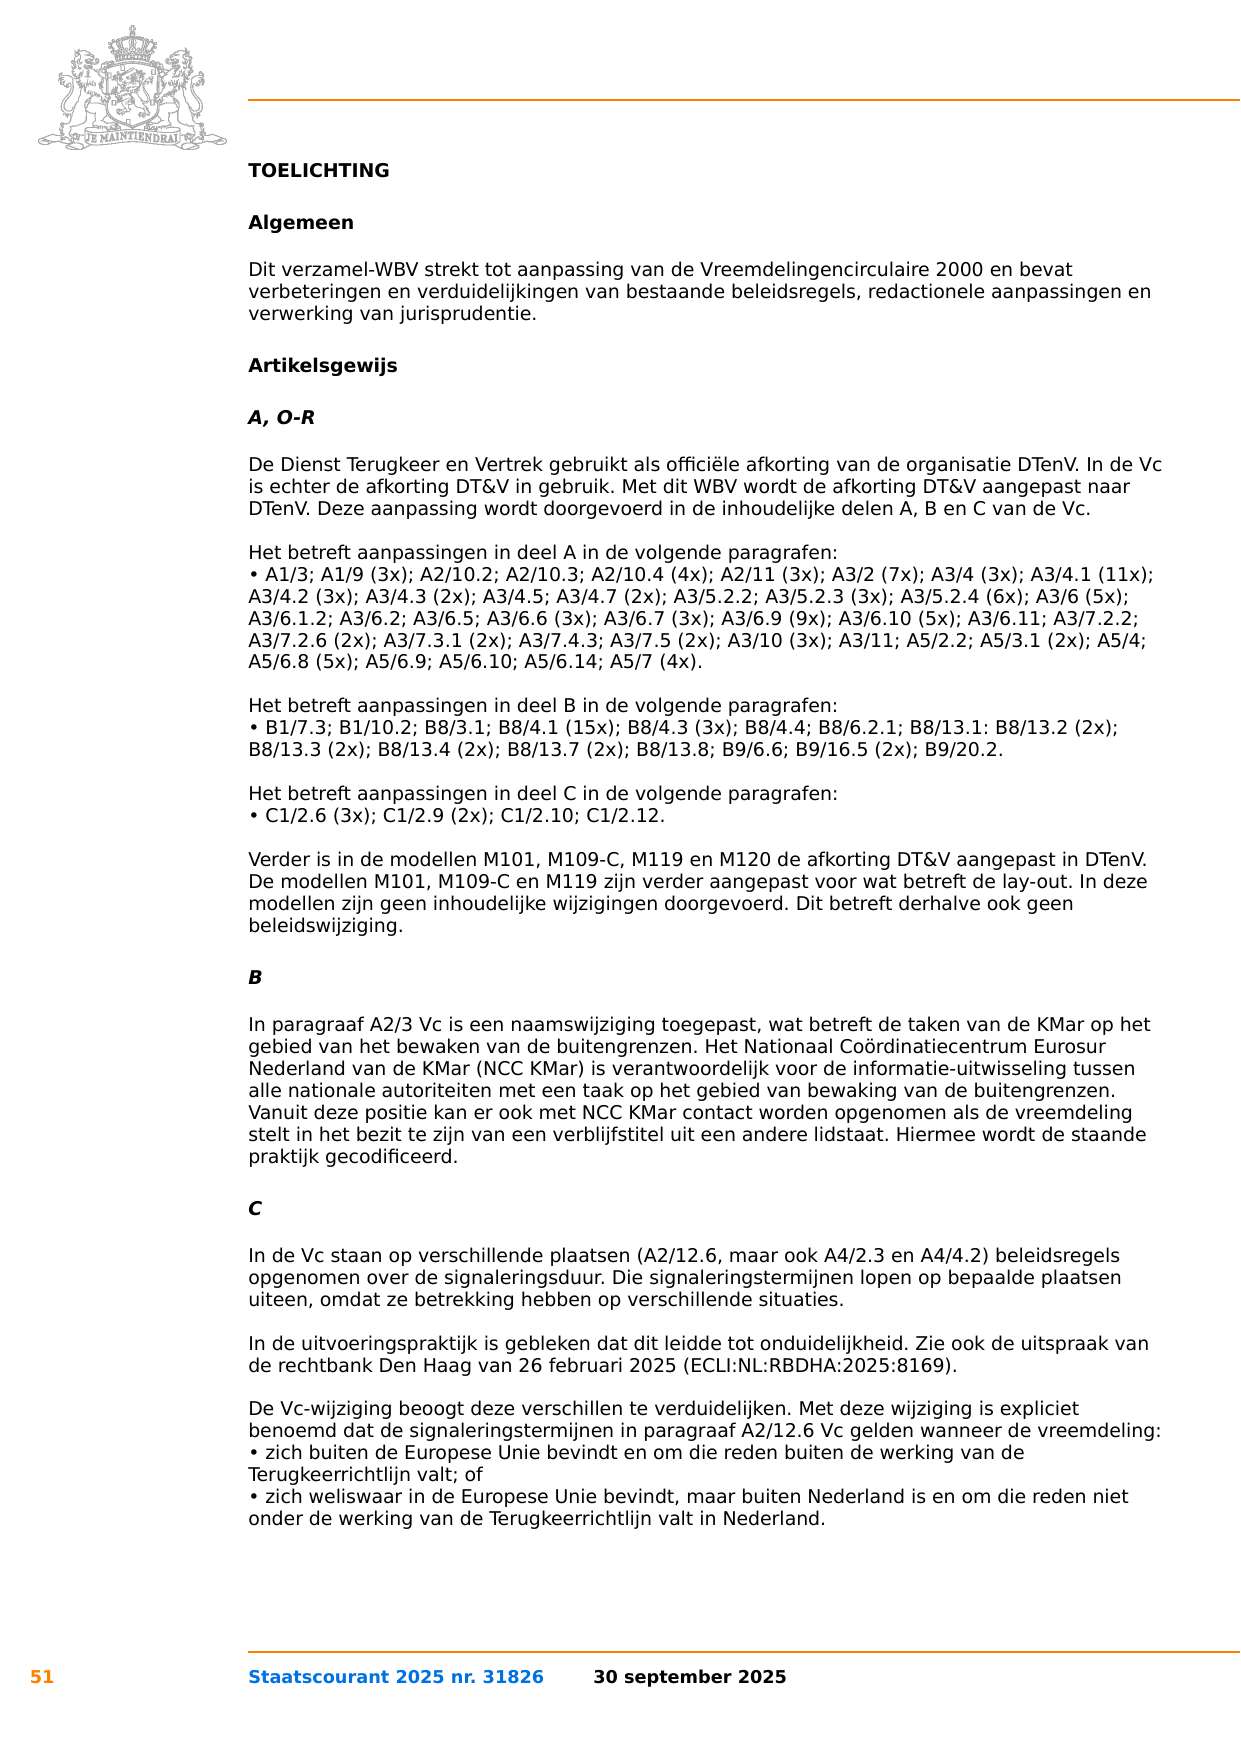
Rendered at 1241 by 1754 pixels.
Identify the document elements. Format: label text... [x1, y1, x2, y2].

subtitle A, O-R [248, 407, 1163, 429]
text Het betreft aanpassingen in deel C in de volgende paragrafen: [248, 783, 1163, 805]
text Het betreft aanpassingen in deel B in de volgende paragrafen: [248, 695, 1163, 717]
subtitle Algemeen [248, 212, 1163, 234]
text • C1/2.6 (3x); C1/2.9 (2x); C1/2.10; C1/2.12. [248, 805, 1163, 827]
text • zich buiten de Europese Unie bevindt en om die reden buiten de werking van de Terugkeerrichtlijn valt; of [248, 1442, 1163, 1486]
text • A1/3; A1/9 (3x); A2/10.2; A2/10.3; A2/10.4 (4x); A2/11 (3x); A3/2 (7x); A3/4 (3x); A3/4.1 (11x); A3/4.2 (3x); A3/4.3 (2x); A3/4.5; A3/4.7 (2x); A3/5.2.2; A3/5.2.3 (3x); A3/5.2.4 (6x); A3/6 (5x); A3/6.1.2; A3/6.2; A3/6.5; A3/6.6 (3x); A3/6.7 (3x); A3/6.9 (9x); A3/6.10 (5x); A3/6.11; A3/7.2.2; A3/7.2.6 (2x); A3/7.3.1 (2x); A3/7.4.3; A3/7.5 (2x); A3/10 (3x); A3/11; A5/2.2; A5/3.1 (2x); A5/4; A5/6.8 (5x); A5/6.9; A5/6.10; A5/6.14; A5/7 (4x). [248, 563, 1163, 673]
text Verder is in de modellen M101, M109-C, M119 en M120 de afkorting DT&V aangepast in DTenV. De modellen M101, M109-C en M119 zijn verder aangepast voor wat betreft de lay-out. In deze modellen zijn geen inhoudelijke wijzigingen doorgevoerd. Dit betreft derhalve ook geen beleidswijziging. [248, 849, 1163, 937]
text De Vc-wijziging beoogt deze verschillen te verduidelijken. Met deze wijziging is expliciet benoemd dat de signaleringstermijnen in paragraaf A2/12.6 Vc gelden wanneer de vreemdeling: [248, 1398, 1163, 1442]
text In paragraaf A2/3 Vc is een naamswijziging toegepast, wat betreft de taken van de KMar op het gebied van het bewaken van de buitengrenzen. Het Nationaal Coördinatiecentrum Eurosur Nederland van de KMar (NCC KMar) is verantwoordelijk voor de informatie-uitwisseling tussen alle nationale autoriteiten met een taak op het gebied van bewaking van de buitengrenzen. Vanuit deze positie kan er ook met NCC KMar contact worden opgenomen als de vreemdeling stelt in het bezit te zijn van een verblijfstitel uit een andere lidstaat. Hiermee wordt de staande praktijk gecodificeerd. [248, 1014, 1163, 1168]
picture [38, 25, 227, 150]
text De Dienst Terugkeer en Vertrek gebruikt als officiële afkorting van de organisatie DTenV. In de Vc is echter de afkorting DT&V in gebruik. Met dit WBV wordt de afkorting DT&V aangepast naar DTenV. Deze aanpassing wordt doorgevoerd in de inhoudelijke delen A, B en C van de Vc. [248, 454, 1163, 520]
subtitle TOELICHTING [248, 160, 1163, 182]
subtitle B [248, 967, 1163, 989]
text Het betreft aanpassingen in deel A in de volgende paragrafen: [248, 542, 1163, 563]
text In de Vc staan op verschillende plaatsen (A2/12.6, maar ook A4/2.3 en A4/4.2) beleidsregels opgenomen over de signaleringsduur. Die signaleringstermijnen lopen op bepaalde plaatsen uiteen, omdat ze betrekking hebben op verschillende situaties. [248, 1245, 1163, 1311]
text In de uitvoeringspraktijk is gebleken dat dit leidde tot onduidelijkheid. Zie ook de uitspraak van de rechtbank Den Haag van 26 februari 2025 (ECLI:NL:RBDHA:2025:8169). [248, 1332, 1163, 1376]
text • B1/7.3; B1/10.2; B8/3.1; B8/4.1 (15x); B8/4.3 (3x); B8/4.4; B8/6.2.1; B8/13.1: B8/13.2 (2x); B8/13.3 (2x); B8/13.4 (2x); B8/13.7 (2x); B8/13.8; B9/6.6; B9/16.5 (2x); B9/20.2. [248, 717, 1163, 761]
text Dit verzamel-WBV strekt tot aanpassing van de Vreemdelingencirculaire 2000 en bevat verbeteringen en verduidelijkingen van bestaande beleidsregels, redactionele aanpassingen en verwerking van jurisprudentie. [248, 259, 1163, 325]
text • zich weliswaar in de Europese Unie bevindt, maar buiten Nederland is en om die reden niet onder de werking van de Terugkeerrichtlijn valt in Nederland. [248, 1486, 1163, 1530]
subtitle Artikelsgewijs [248, 355, 1163, 377]
subtitle C [248, 1198, 1163, 1220]
